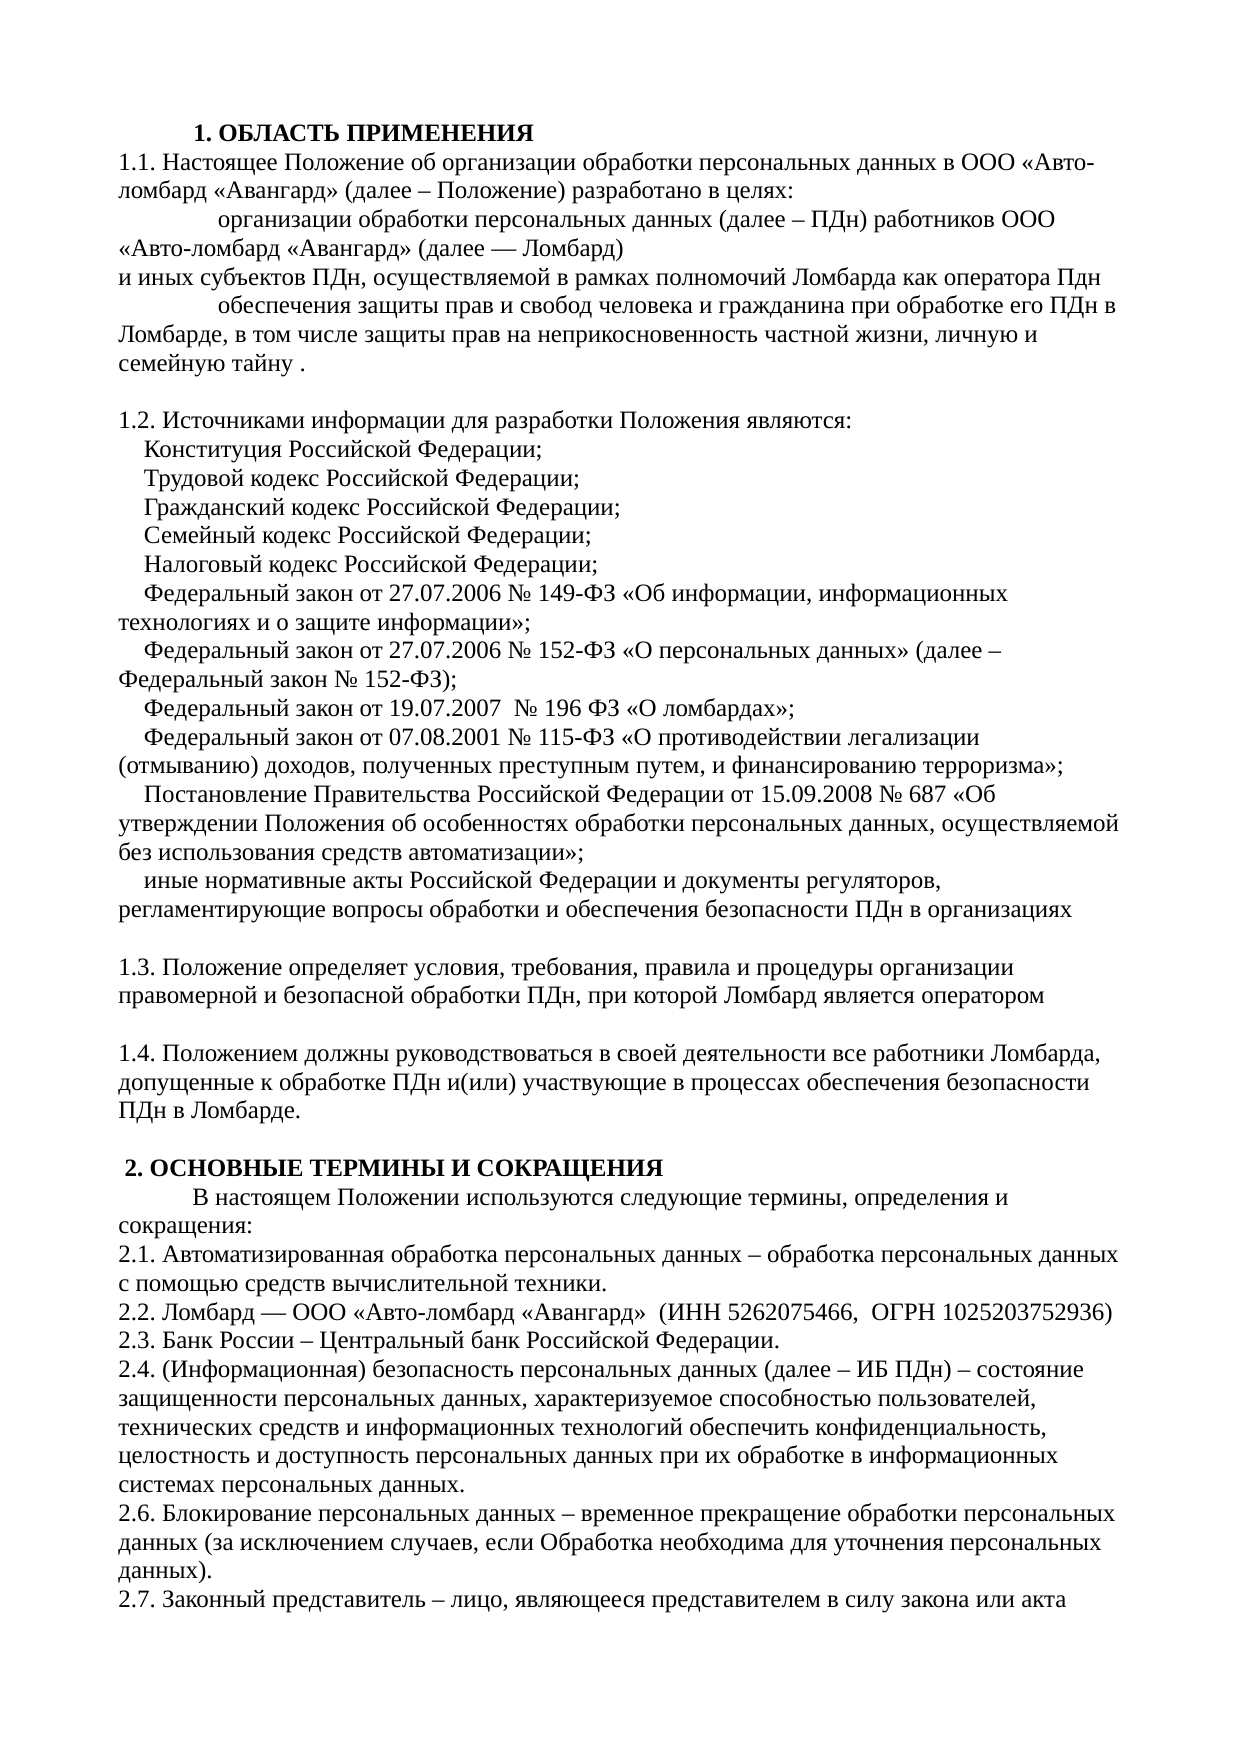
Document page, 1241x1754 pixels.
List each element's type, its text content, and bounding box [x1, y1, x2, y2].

text  Налоговый кодекс Российской Федерации; [118, 549, 1122, 578]
text 2.2. Ломбард — ООО «Авто-ломбард «Авангард» (ИНН 5262075466, ОГРН 1025203752936) [118, 1297, 1122, 1326]
text 1.4. Положением должны руководствоваться в своей деятельности все работники Ломбарда, допущенные к обработке ПДн и(или) участвующие в процессах обеспечения безопасности ПДн в Ломбарде. [118, 1038, 1122, 1124]
text 2.3. Банк России – Центральный банк Российской Федерации. [118, 1326, 1122, 1354]
text В настоящем Положении используются следующие термины, определения и сокращения: [118, 1182, 1122, 1239]
text  Конституция Российской Федерации; [118, 434, 1122, 463]
text  Федеральный закон от 27.07.2006 № 149-ФЗ «Об информации, информационных технологиях и о защите информации»; [118, 578, 1122, 636]
text 2. ОСНОВНЫЕ ТЕРМИНЫ И СОКРАЩЕНИЯ [118, 1153, 1122, 1182]
text 2.1. Автоматизированная обработка персональных данных – обработка персональных данных с помощью средств вычислительной техники. [118, 1239, 1122, 1297]
text  Постановление Правительства Российской Федерации от 15.09.2008 № 687 «Об утверждении Положения об особенностях обработки персональных данных, осуществляемой без использования средств автоматизации»; [118, 779, 1122, 866]
text  обеспечения защиты прав и свобод человека и гражданина при обработке его ПДн в Ломбарде, в том числе защиты прав на неприкосновенность частной жизни, личную и семейную тайну . [118, 291, 1122, 377]
text  Федеральный закон от 19.07.2007 № 196 ФЗ «О ломбардах»; [118, 693, 1122, 722]
text 1.2. Источниками информации для разработки Положения являются: [118, 406, 1122, 434]
text  Федеральный закон от 27.07.2006 № 152-ФЗ «О персональных данных» (далее – Федеральный закон № 152-ФЗ); [118, 636, 1122, 693]
text  организации обработки персональных данных (далее – ПДн) работников ООО «Авто-ломбард «Авангард» (далее — Ломбард) [118, 204, 1122, 262]
text 2.7. Законный представитель – лицо, являющееся представителем в силу закона или акта [118, 1584, 1122, 1613]
text и иных субъектов ПДн, осуществляемой в рамках полномочий Ломбарда как оператора Пдн [118, 262, 1122, 291]
text  Гражданский кодекс Российской Федерации; [118, 492, 1122, 521]
text  иные нормативные акты Российской Федерации и документы регуляторов, регламентирующие вопросы обработки и обеспечения безопасности ПДн в организациях [118, 866, 1122, 923]
text 2.6. Блокирование персональных данных – временное прекращение обработки персональных данных (за исключением случаев, если Обработка необходима для уточнения персональных данных). [118, 1498, 1122, 1584]
text 2.4. (Информационная) безопасность персональных данных (далее – ИБ ПДн) – состояние защищенности персональных данных, характеризуемое способностью пользователей, технических средств и информационных технологий обеспечить конфиденциальность, целостность и доступность персональных данных при их обработке в информационных системах персональных данных. [118, 1354, 1122, 1498]
text  Федеральный закон от 07.08.2001 № 115-ФЗ «О противодействии легализации (отмыванию) доходов, полученных преступным путем, и финансированию терроризма»; [118, 722, 1122, 779]
text  Семейный кодекс Российской Федерации; [118, 521, 1122, 549]
text 1.1. Настоящее Положение об организации обработки персональных данных в ООО «Авто-ломбард «Авангард» (далее – Положение) разработано в целях: [118, 147, 1122, 204]
text 1.3. Положение определяет условия, требования, правила и процедуры организации правомерной и безопасной обработки ПДн, при которой Ломбард является оператором [118, 952, 1122, 1009]
text  Трудовой кодекс Российской Федерации; [118, 463, 1122, 492]
list 1. ОБЛАСТЬ ПРИМЕНЕНИЯ [156, 118, 1122, 147]
